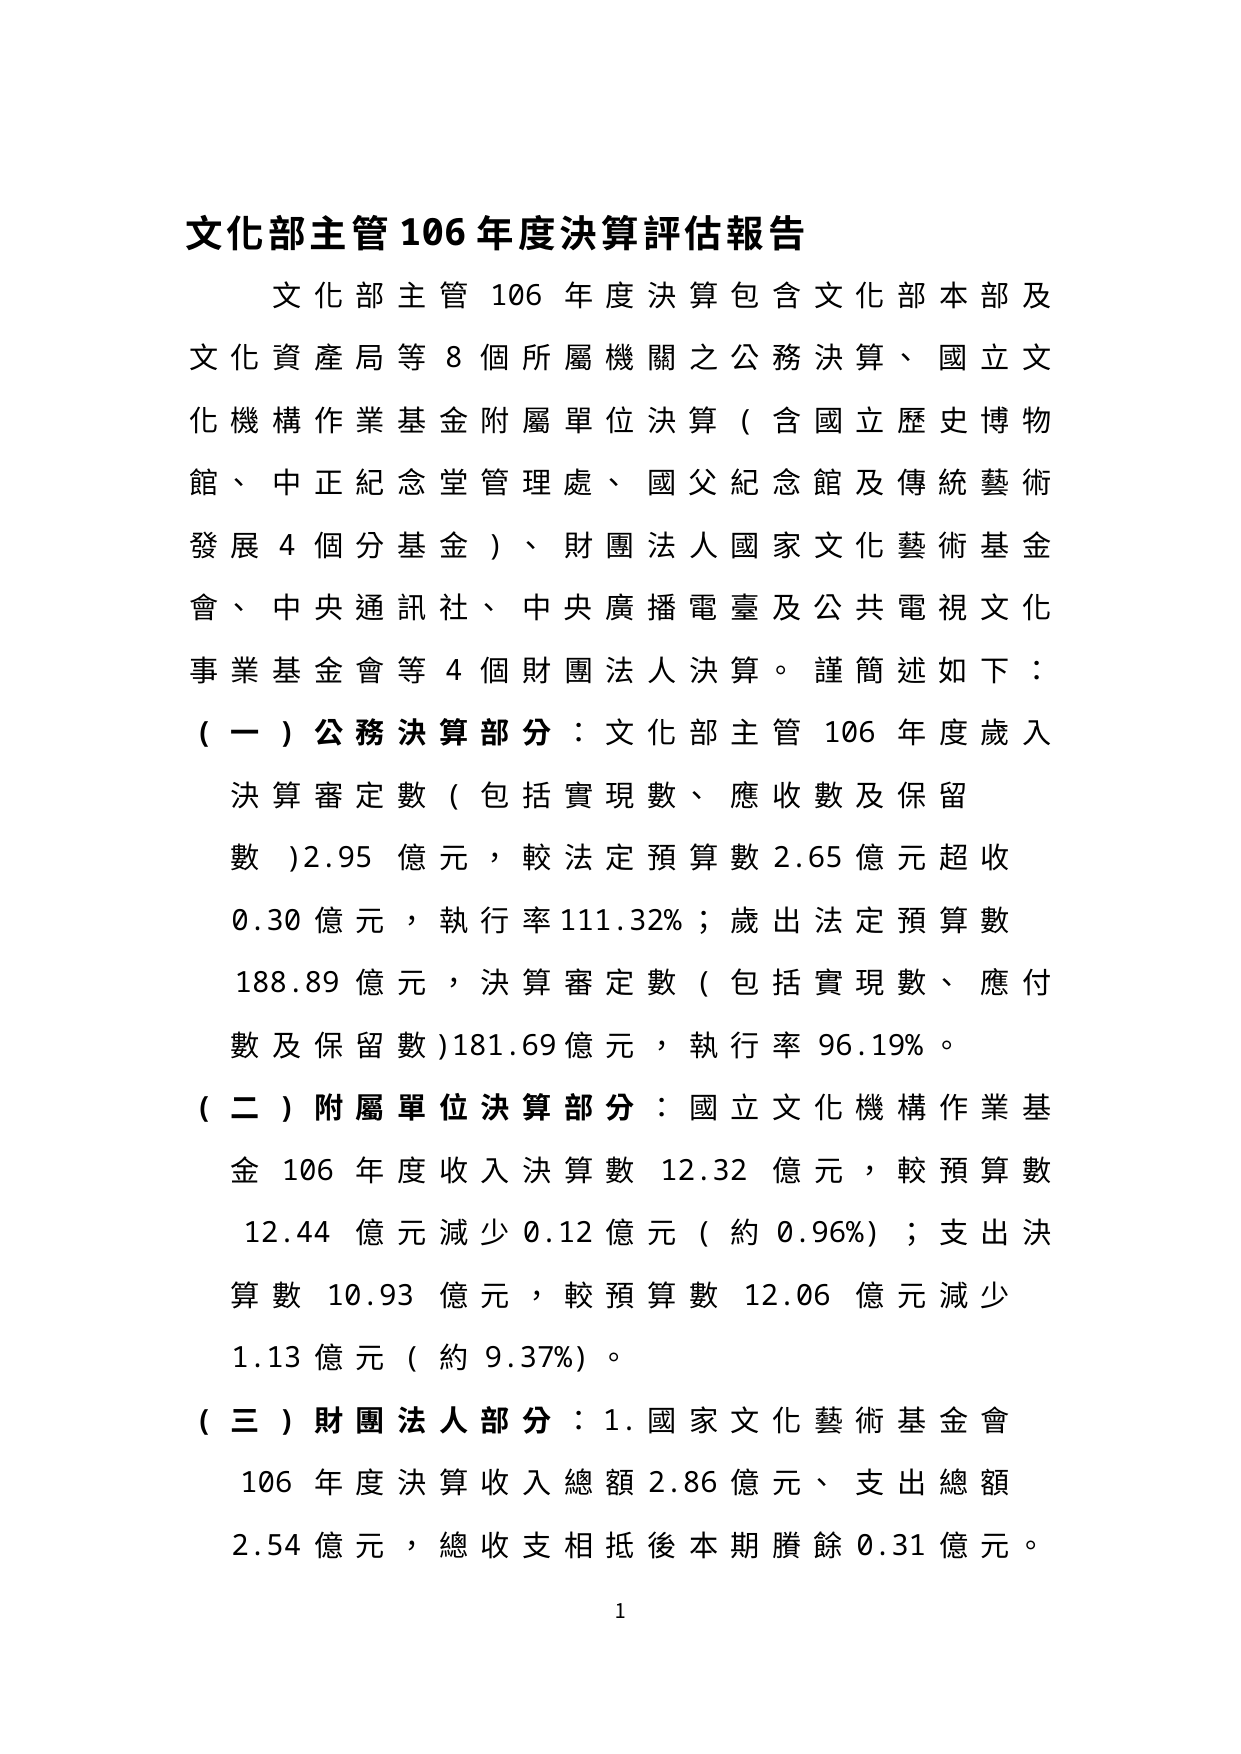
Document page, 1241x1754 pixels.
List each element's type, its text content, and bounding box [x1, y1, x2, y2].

text (三)財團法人部分：1.國家文化藝術基金會106年度決算收入總額2.86億元、支出總額2.54億元，總收支相抵後本期賸餘0.31億元。2.中央通訊社106年度決算收入總額4.83億元、支出總額4.73億元，總收支相抵後本期賸餘0.10億元。3.中央廣播電臺106年度決算收入總額4.97億元、支出總額5.96億元，總收支相抵後本期短絀0.99億元。4.公共電視文化事業基金會106年度決算收入總額20.43億元、支出總額23.20億元，總收支相抵後本期短絀2.78億元。相關問題謹評估如下： [183, 1377, 1058, 1564]
text (二)附屬單位決算部分：國立文化機構作業基金106年度收入決算數12.32億元，較預算數12.44億元減少0.12億元(約0.96%)；支出決算數10.93億元，較預算數12.06億元減少1.13億元(約9.37%)。 [183, 1064, 1058, 1377]
text (一)公務決算部分：文化部主管106年度歲入決算審定數(包括實現數、應收數及保留數)2.95億元，較法定預算數2.65億元超收0.30億元，執行率111.32%；歲出法定預算數188.89億元，決算審定數(包括實現數、應付數及保留數)181.69億元，執行率96.19%。 [183, 689, 1058, 1064]
text 文化部主管106年度決算評估報告 [183, 189, 1058, 252]
text 文化部主管106年度決算包含文化部本部及文化資產局等8個所屬機關之公務決算、國立文化機構作業基金附屬單位決算(含國立歷史博物館、中正紀念堂管理處、國父紀念館及傳統藝術發展4個分基金)、財團法人國家文化藝術基金會、中央通訊社、中央廣播電臺及公共電視文化事業基金會等4個財團法人決算。謹簡述如下： [183, 252, 1058, 689]
